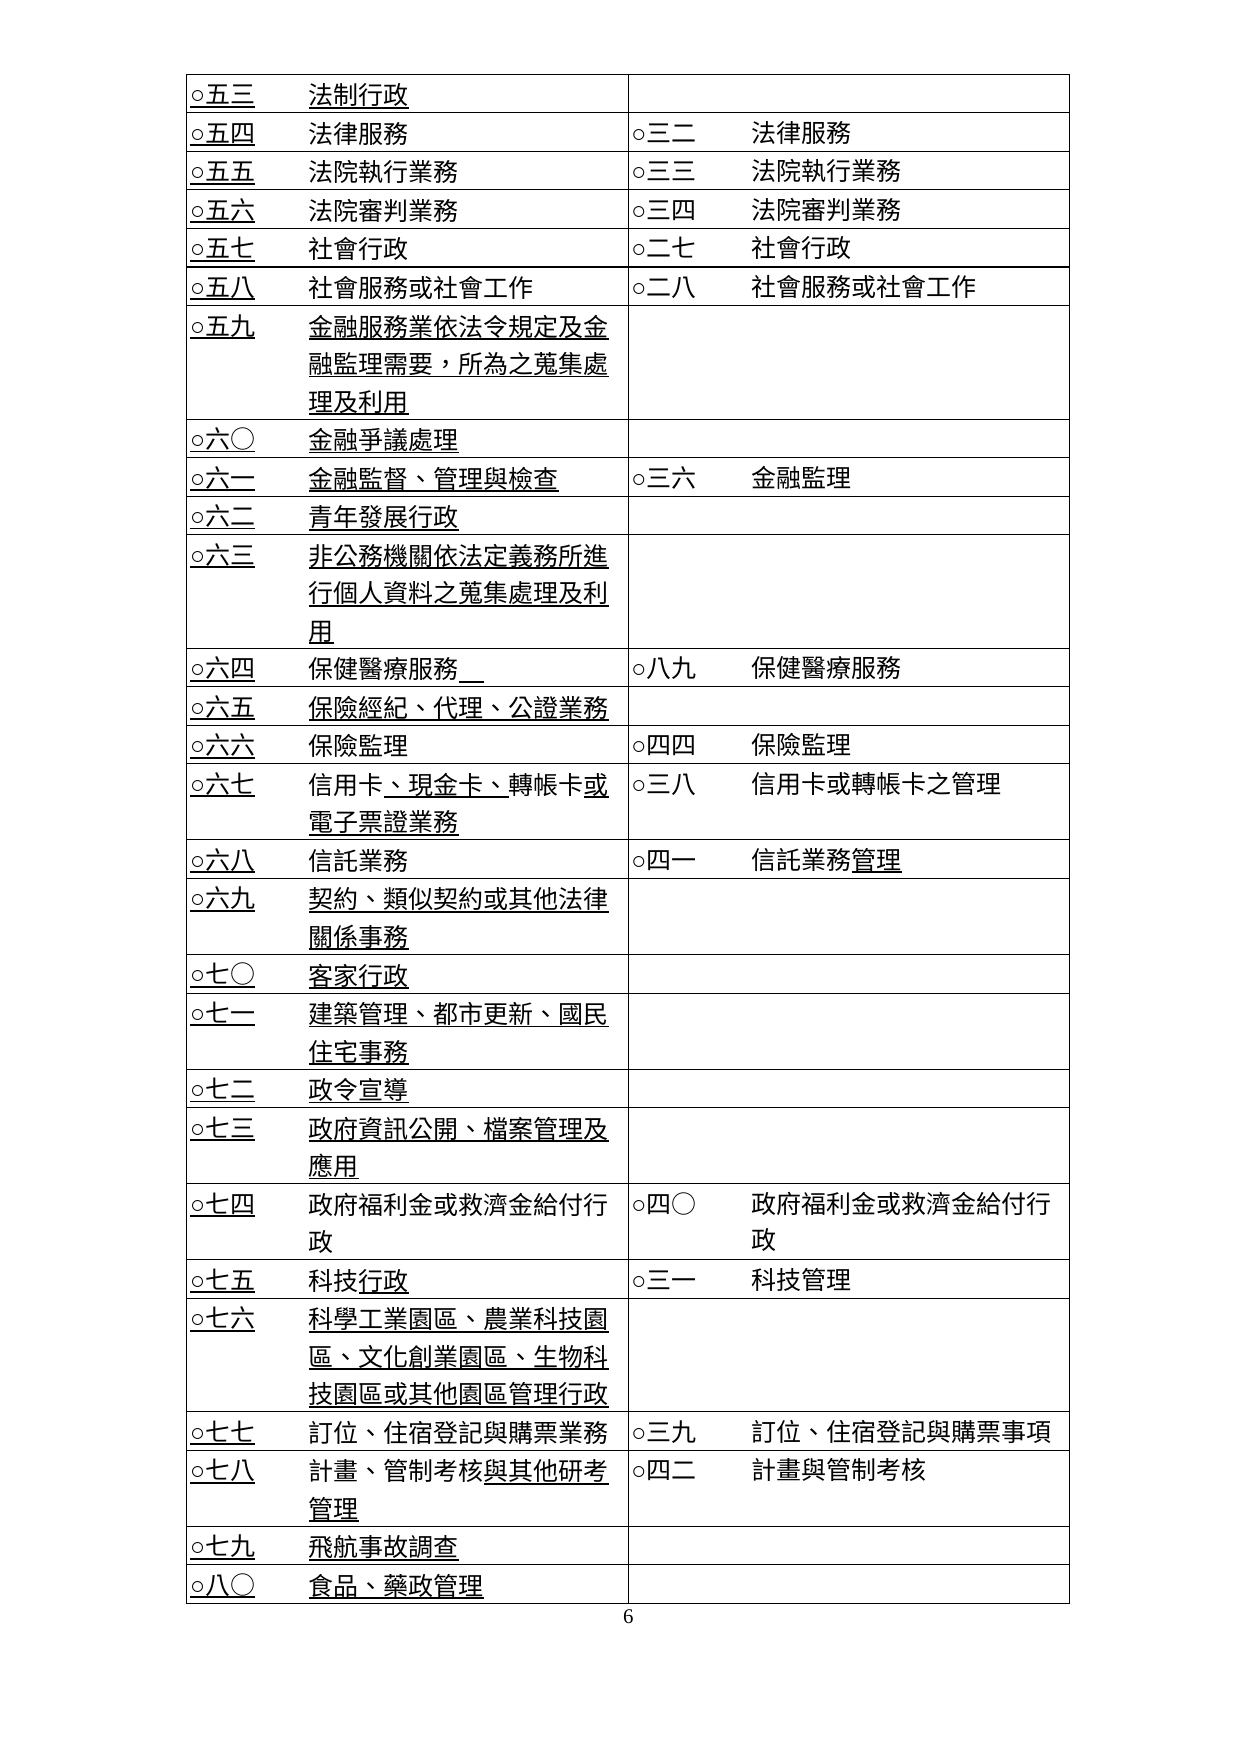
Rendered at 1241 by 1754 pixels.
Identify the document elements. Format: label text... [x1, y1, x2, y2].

table_cell [749, 994, 1069, 1068]
table_cell ○六六 [187, 726, 306, 763]
table_cell [629, 994, 749, 1068]
table_cell ○六五 [187, 687, 306, 725]
table_cell [629, 687, 749, 725]
table_cell ○七四 [187, 1184, 306, 1259]
table_cell 客家行政 [306, 955, 628, 992]
table_cell [749, 75, 1069, 112]
table_cell ○三二 [629, 113, 749, 151]
table_cell [629, 1108, 749, 1183]
table_cell ○四一 [629, 840, 749, 878]
table_cell ○七六 [187, 1299, 306, 1411]
table_cell ○五五 [187, 152, 306, 189]
table_cell [629, 306, 749, 418]
table_cell ○六二 [187, 497, 306, 534]
table_cell 金融監理 [749, 458, 1069, 496]
table_cell 青年發展行政 [306, 497, 628, 534]
table_cell [749, 955, 1069, 992]
table_cell ○七二 [187, 1070, 306, 1107]
table_cell 科技管理 [749, 1260, 1069, 1298]
table_cell [749, 1565, 1069, 1603]
table_cell 政府福利金或救濟金給付行政 [306, 1184, 628, 1259]
table_cell ○七八 [187, 1451, 306, 1526]
table_cell 金融服務業依法令規定及金融監理需要，所為之蒐集處理及利用 [306, 306, 628, 418]
table_cell [629, 879, 749, 954]
table_cell 政府資訊公開、檔案管理及應用 [306, 1108, 628, 1183]
table_cell [749, 497, 1069, 534]
table_cell 信用卡、現金卡、轉帳卡或電子票證業務 [306, 764, 628, 839]
table_cell ○六一 [187, 458, 306, 496]
table_cell 政府福利金或救濟金給付行政 [749, 1184, 1069, 1259]
table_cell ○六七 [187, 764, 306, 839]
table_cell ○五七 [187, 229, 306, 266]
table_cell 計畫、管制考核與其他研考管理 [306, 1451, 628, 1526]
table_cell [629, 1299, 749, 1411]
table_cell ○五三 [187, 75, 306, 112]
table_cell ○七三 [187, 1108, 306, 1183]
table_cell 法律服務 [749, 113, 1069, 151]
table_cell 計畫與管制考核 [749, 1451, 1069, 1526]
table_cell [629, 497, 749, 534]
table_cell 契約、類似契約或其他法律關係事務 [306, 879, 628, 954]
table_cell ○三四 [629, 190, 749, 228]
table_cell ○八○ [187, 1565, 306, 1603]
table_cell 金融爭議處理 [306, 420, 628, 457]
table_cell [629, 1565, 749, 1603]
table_cell ○七○ [187, 955, 306, 992]
table_cell 社會行政 [306, 229, 628, 266]
table_cell [629, 1527, 749, 1564]
table_cell 法院審判業務 [306, 190, 628, 228]
table_cell [749, 1527, 1069, 1564]
table_cell ○三一 [629, 1260, 749, 1298]
table_cell [749, 687, 1069, 725]
table_cell ○三八 [629, 764, 749, 839]
table_cell [629, 1070, 749, 1107]
table_cell ○六○ [187, 420, 306, 457]
table_cell ○六九 [187, 879, 306, 954]
table_cell [629, 955, 749, 992]
table_cell [629, 420, 749, 457]
table_cell ○二八 [629, 268, 749, 305]
table_cell ○七五 [187, 1260, 306, 1298]
table_cell 信用卡或轉帳卡之管理 [749, 764, 1069, 839]
table_cell [749, 1108, 1069, 1183]
table_cell ○二七 [629, 229, 749, 266]
table_cell 法院執行業務 [306, 152, 628, 189]
table_cell 社會行政 [749, 229, 1069, 266]
table_cell [749, 306, 1069, 418]
table_cell 信託業務管理 [749, 840, 1069, 878]
table_cell 法院審判業務 [749, 190, 1069, 228]
table_cell [749, 420, 1069, 457]
table_cell [749, 535, 1069, 648]
table_cell 保險監理 [749, 726, 1069, 763]
table_cell 信託業務 [306, 840, 628, 878]
table_cell ○七七 [187, 1412, 306, 1450]
table_cell ○三三 [629, 152, 749, 189]
table_cell ○七一 [187, 994, 306, 1068]
table_cell ○七九 [187, 1527, 306, 1564]
table_cell 社會服務或社會工作 [306, 268, 628, 305]
table_cell 建築管理、都市更新、國民住宅事務 [306, 994, 628, 1068]
table_cell ○五八 [187, 268, 306, 305]
table_cell 保健醫療服務 [306, 649, 628, 686]
table_cell 保健醫療服務 [749, 649, 1069, 686]
table_cell ○四四 [629, 726, 749, 763]
table_cell [629, 75, 749, 112]
table_cell [749, 879, 1069, 954]
table_cell ○八九 [629, 649, 749, 686]
table_cell 社會服務或社會工作 [749, 268, 1069, 305]
table_cell [749, 1070, 1069, 1107]
table_cell ○三九 [629, 1412, 749, 1450]
table_cell ○四○ [629, 1184, 749, 1259]
table_cell 保險經紀、代理、公證業務 [306, 687, 628, 725]
table_cell [749, 1299, 1069, 1411]
table_cell ○五四 [187, 113, 306, 151]
table_cell ○六三 [187, 535, 306, 648]
table_cell 科技行政 [306, 1260, 628, 1298]
table_cell 非公務機關依法定義務所進行個人資料之蒐集處理及利用 [306, 535, 628, 648]
table_cell ○三六 [629, 458, 749, 496]
table_cell 法律服務 [306, 113, 628, 151]
table_cell 訂位、住宿登記與購票事項 [749, 1412, 1069, 1450]
table_cell 科學工業園區、農業科技園區、文化創業園區、生物科技園區或其他園區管理行政 [306, 1299, 628, 1411]
table_cell 政令宣導 [306, 1070, 628, 1107]
table_cell ○五六 [187, 190, 306, 228]
table_cell ○五九 [187, 306, 306, 418]
table_cell 法制行政 [306, 75, 628, 112]
table_cell 金融監督、管理與檢查 [306, 458, 628, 496]
table_cell ○四二 [629, 1451, 749, 1526]
table_cell ○六八 [187, 840, 306, 878]
table_cell 保險監理 [306, 726, 628, 763]
table_cell 食品、藥政管理 [306, 1565, 628, 1603]
table_cell 飛航事故調查 [306, 1527, 628, 1564]
table_cell 訂位、住宿登記與購票業務 [306, 1412, 628, 1450]
table_cell 法院執行業務 [749, 152, 1069, 189]
table_cell [629, 535, 749, 648]
table_cell ○六四 [187, 649, 306, 686]
